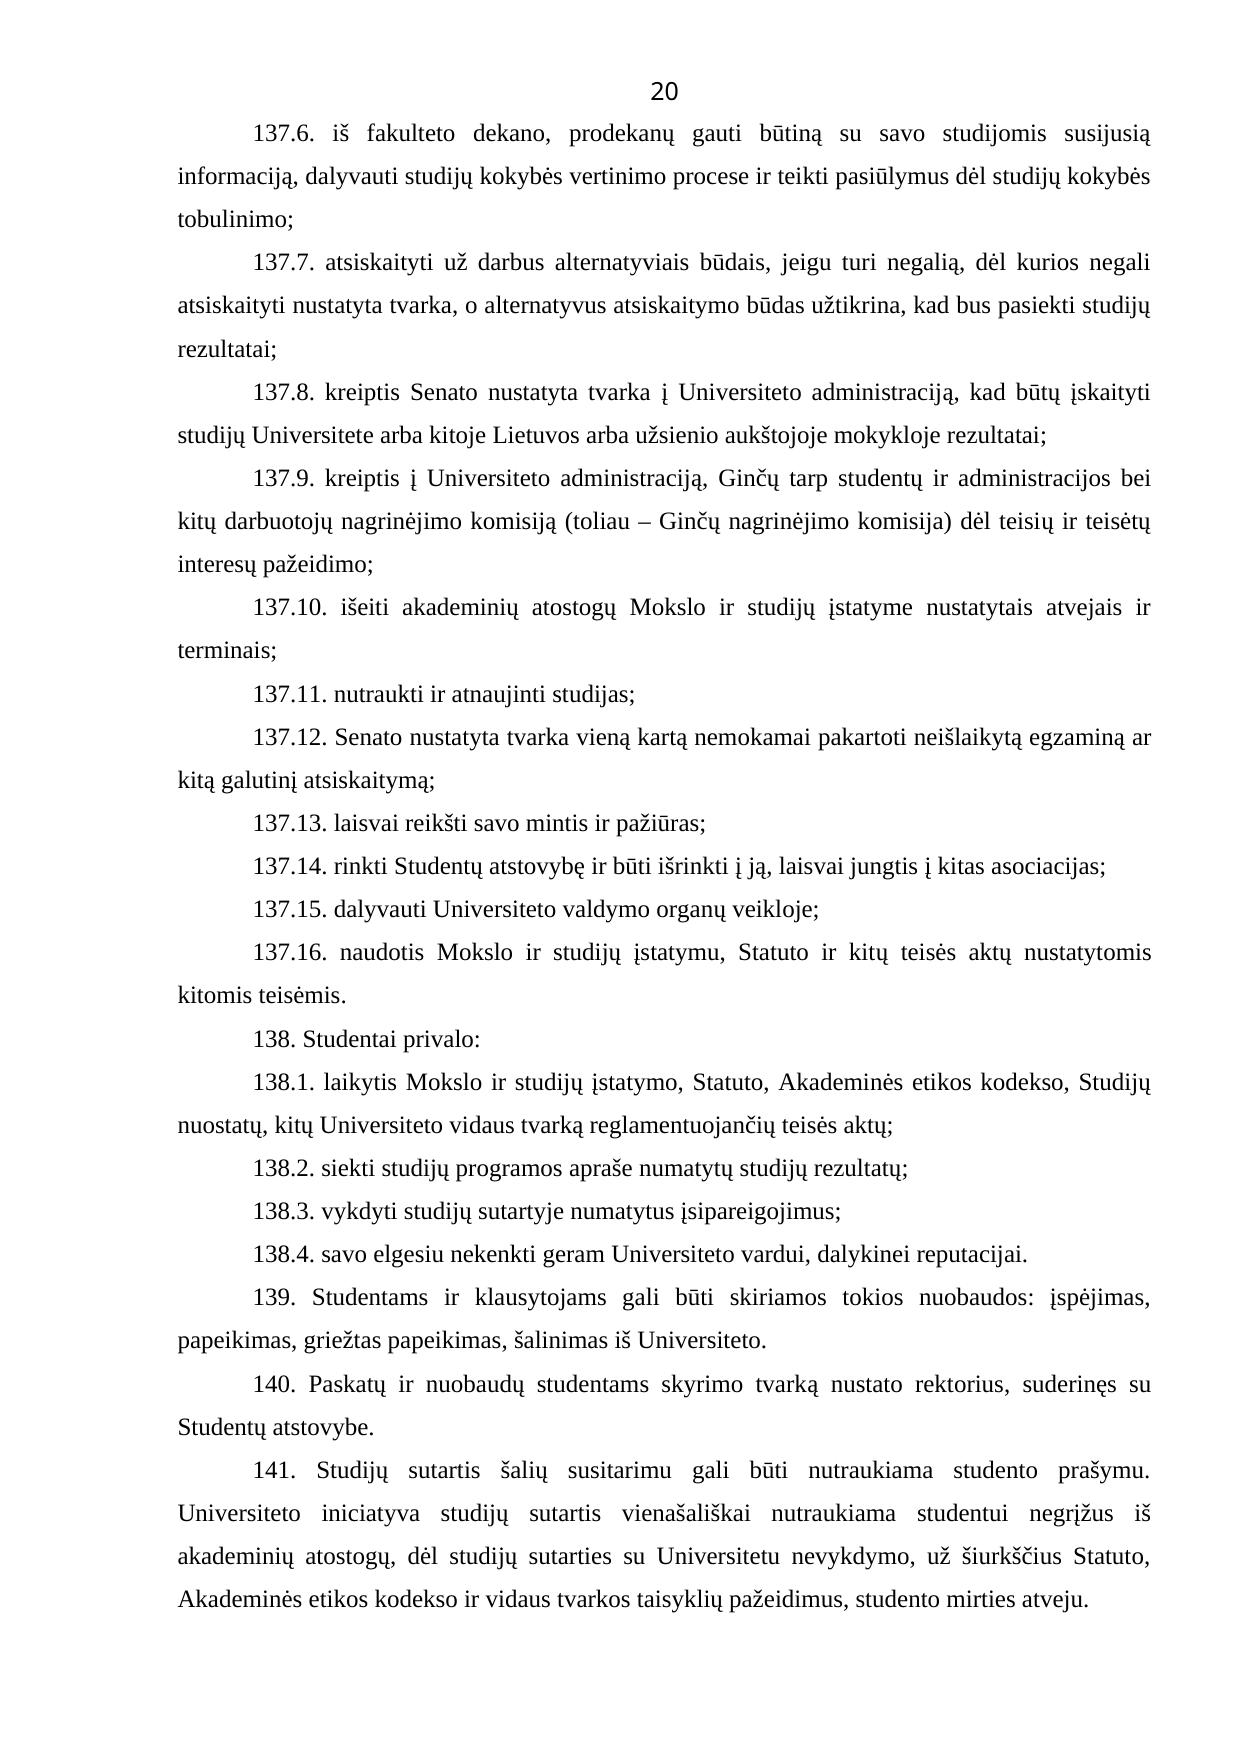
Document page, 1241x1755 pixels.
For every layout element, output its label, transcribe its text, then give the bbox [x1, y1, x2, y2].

text 137.10. išeiti akademinių atostogų Mokslo ir studijų įstatyme nustatytais atvejais ir terminais; [177, 592, 1152, 664]
text 137.12. Senato nustatyta tvarka vieną kartą nemokamai pakartoti neišlaikytą egzaminą ar kitą galutinį atsiskaitymą; [177, 722, 1152, 794]
text 137.7. atsiskaityti už darbus alternatyviais būdais, jeigu turi negalią, dėl kurios negali atsiskaityti nustatyta tvarka, o alternatyvus atsiskaitymo būdas užtikrina, kad bus pasiekti studijų rezultatai; [177, 247, 1152, 362]
text 137.6. iš fakulteto dekano, prodekanų gauti būtiną su savo studijomis susijusią informaciją, dalyvauti studijų kokybės vertinimo procese ir teikti pasiūlymus dėl studijų kokybės tobulinimo; [177, 118, 1152, 233]
text 137.8. kreiptis Senato nustatyta tvarka į Universiteto administraciją, kad būtų įskaityti studijų Universitete arba kitoje Lietuvos arba užsienio aukštojoje mokykloje rezultatai; [177, 377, 1152, 449]
text 138.2. siekti studijų programos apraše numatytų studijų rezultatų; [177, 1153, 1152, 1182]
text 139. Studentams ir klausytojams gali būti skiriamos tokios nuobaudos: įspėjimas, papeikimas, griežtas papeikimas, šalinimas iš Universiteto. [177, 1282, 1152, 1354]
text 138. Studentai privalo: [177, 1024, 1152, 1052]
text 137.14. rinkti Studentų atstovybę ir būti išrinkti į ją, laisvai jungtis į kitas asociacijas; [177, 851, 1152, 880]
text 138.1. laikytis Mokslo ir studijų įstatymo, Statuto, Akademinės etikos kodekso, Studijų nuostatų, kitų Universiteto vidaus tvarką reglamentuojančių teisės aktų; [177, 1067, 1152, 1139]
text 137.13. laisvai reikšti savo mintis ir pažiūras; [177, 808, 1152, 837]
text 137.16. naudotis Mokslo ir studijų įstatymu, Statuto ir kitų teisės aktų nustatytomis kitomis teisėmis. [177, 937, 1152, 1009]
text 138.4. savo elgesiu nekenkti geram Universiteto vardui, dalykinei reputacijai. [177, 1239, 1152, 1268]
text 138.3. vykdyti studijų sutartyje numatytus įsipareigojimus; [177, 1196, 1152, 1225]
text 137.9. kreiptis į Universiteto administraciją, Ginčų tarp studentų ir administracijos bei kitų darbuotojų nagrinėjimo komisiją (toliau – Ginčų nagrinėjimo komisija) dėl teisių ir teisėtų interesų pažeidimo; [177, 463, 1152, 578]
text 137.15. dalyvauti Universiteto valdymo organų veikloje; [177, 894, 1152, 923]
text 140. Paskatų ir nuobaudų studentams skyrimo tvarką nustato rektorius, suderinęs su Studentų atstovybe. [177, 1369, 1152, 1441]
text 137.11. nutraukti ir atnaujinti studijas; [177, 679, 1152, 707]
text 141. Studijų sutartis šalių susitarimu gali būti nutraukiama studento prašymu. Universiteto iniciatyva studijų sutartis vienašališkai nutraukiama studentui negrįžus iš akademinių atostogų, dėl studijų sutarties su Universitetu nevykdymo, už šiurkščius Statuto, Akademinės etikos kodekso ir vidaus tvarkos taisyklių pažeidimus, studento mirties atveju. [177, 1455, 1152, 1613]
